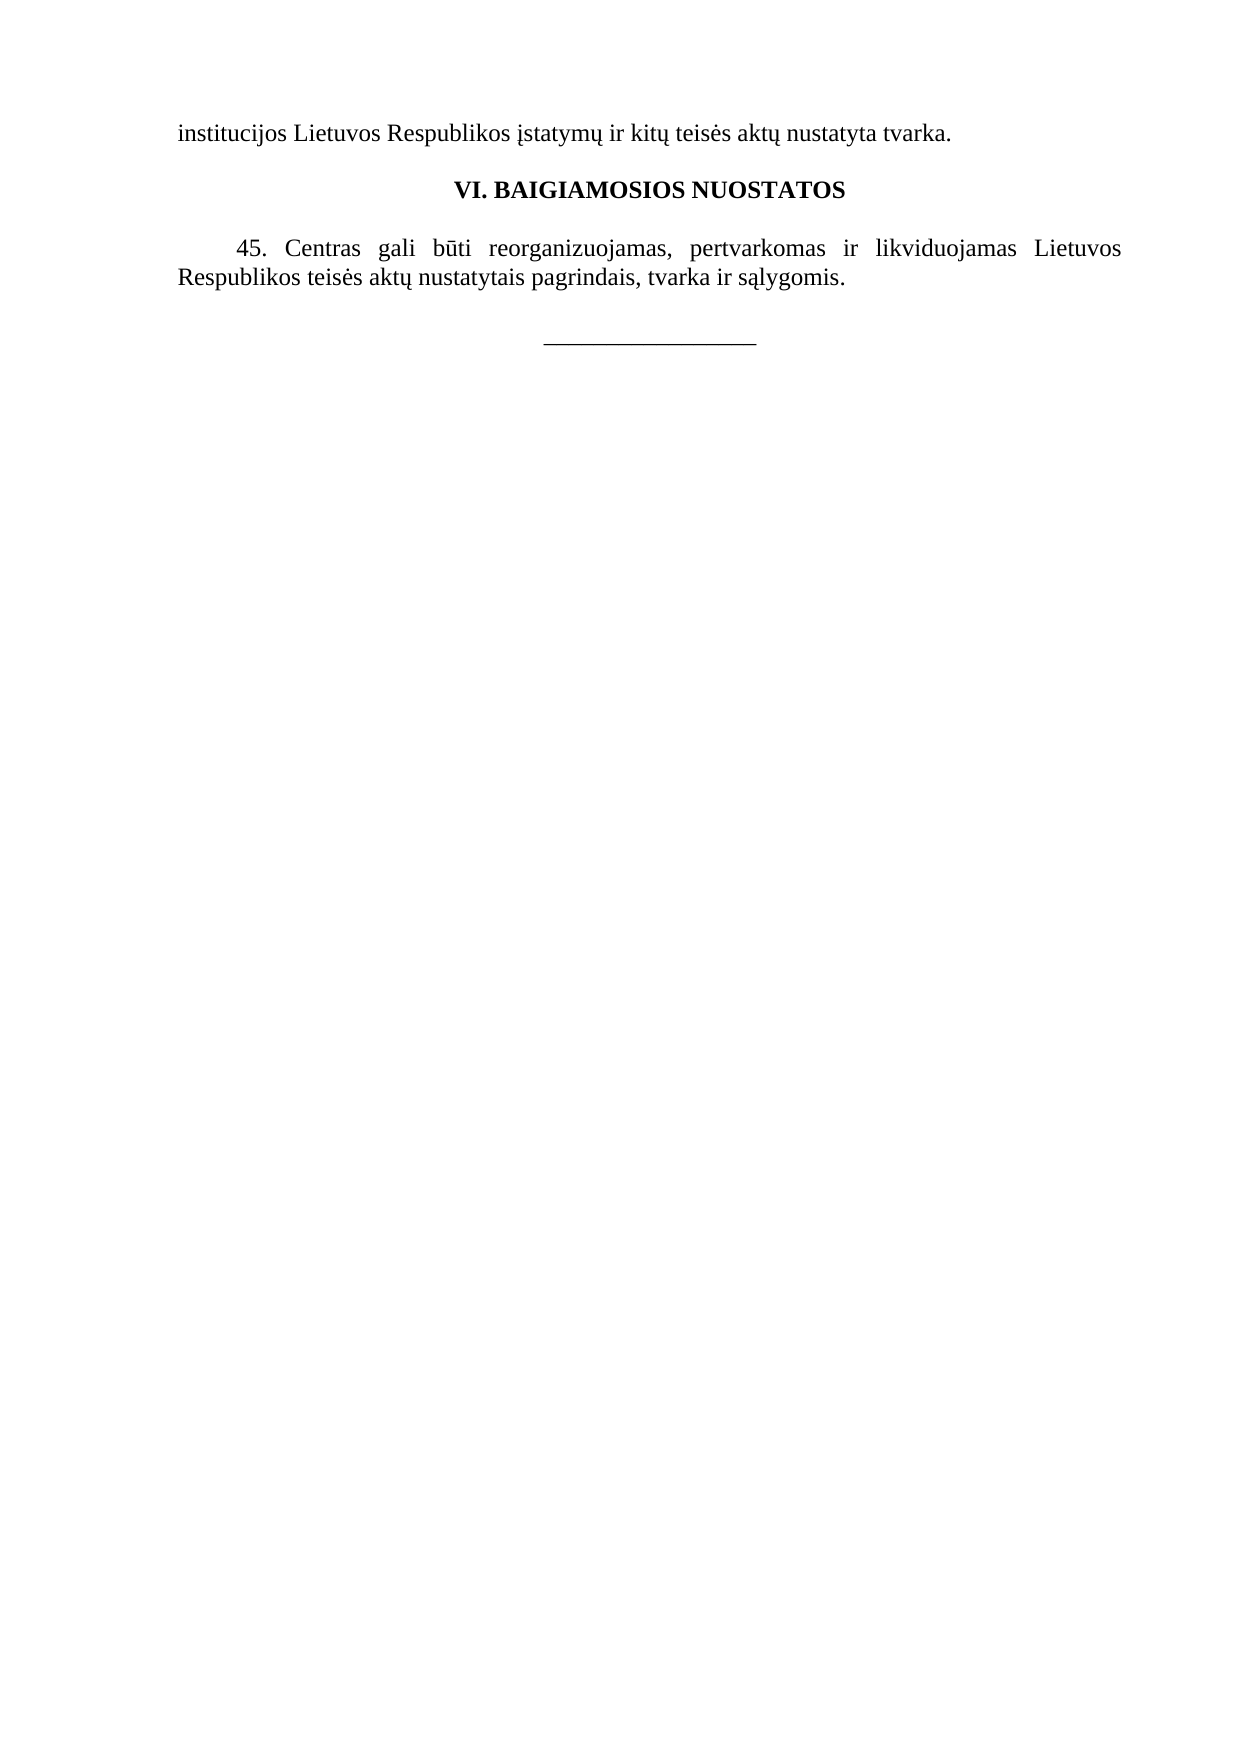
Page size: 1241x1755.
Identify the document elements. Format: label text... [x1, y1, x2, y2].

text _________________ [177, 319, 1122, 348]
text VI. BAIGIAMOSIOS NUOSTATOS [177, 176, 1122, 204]
text 45. Centras gali būti reorganizuojamas, pertvarkomas ir likviduojamas Lietuvos Respublikos teisės aktų nustatytais pagrindais, tvarka ir sąlygomis. [177, 233, 1122, 291]
text institucijos Lietuvos Respublikos įstatymų ir kitų teisės aktų nustatyta tvarka. [177, 118, 1122, 147]
